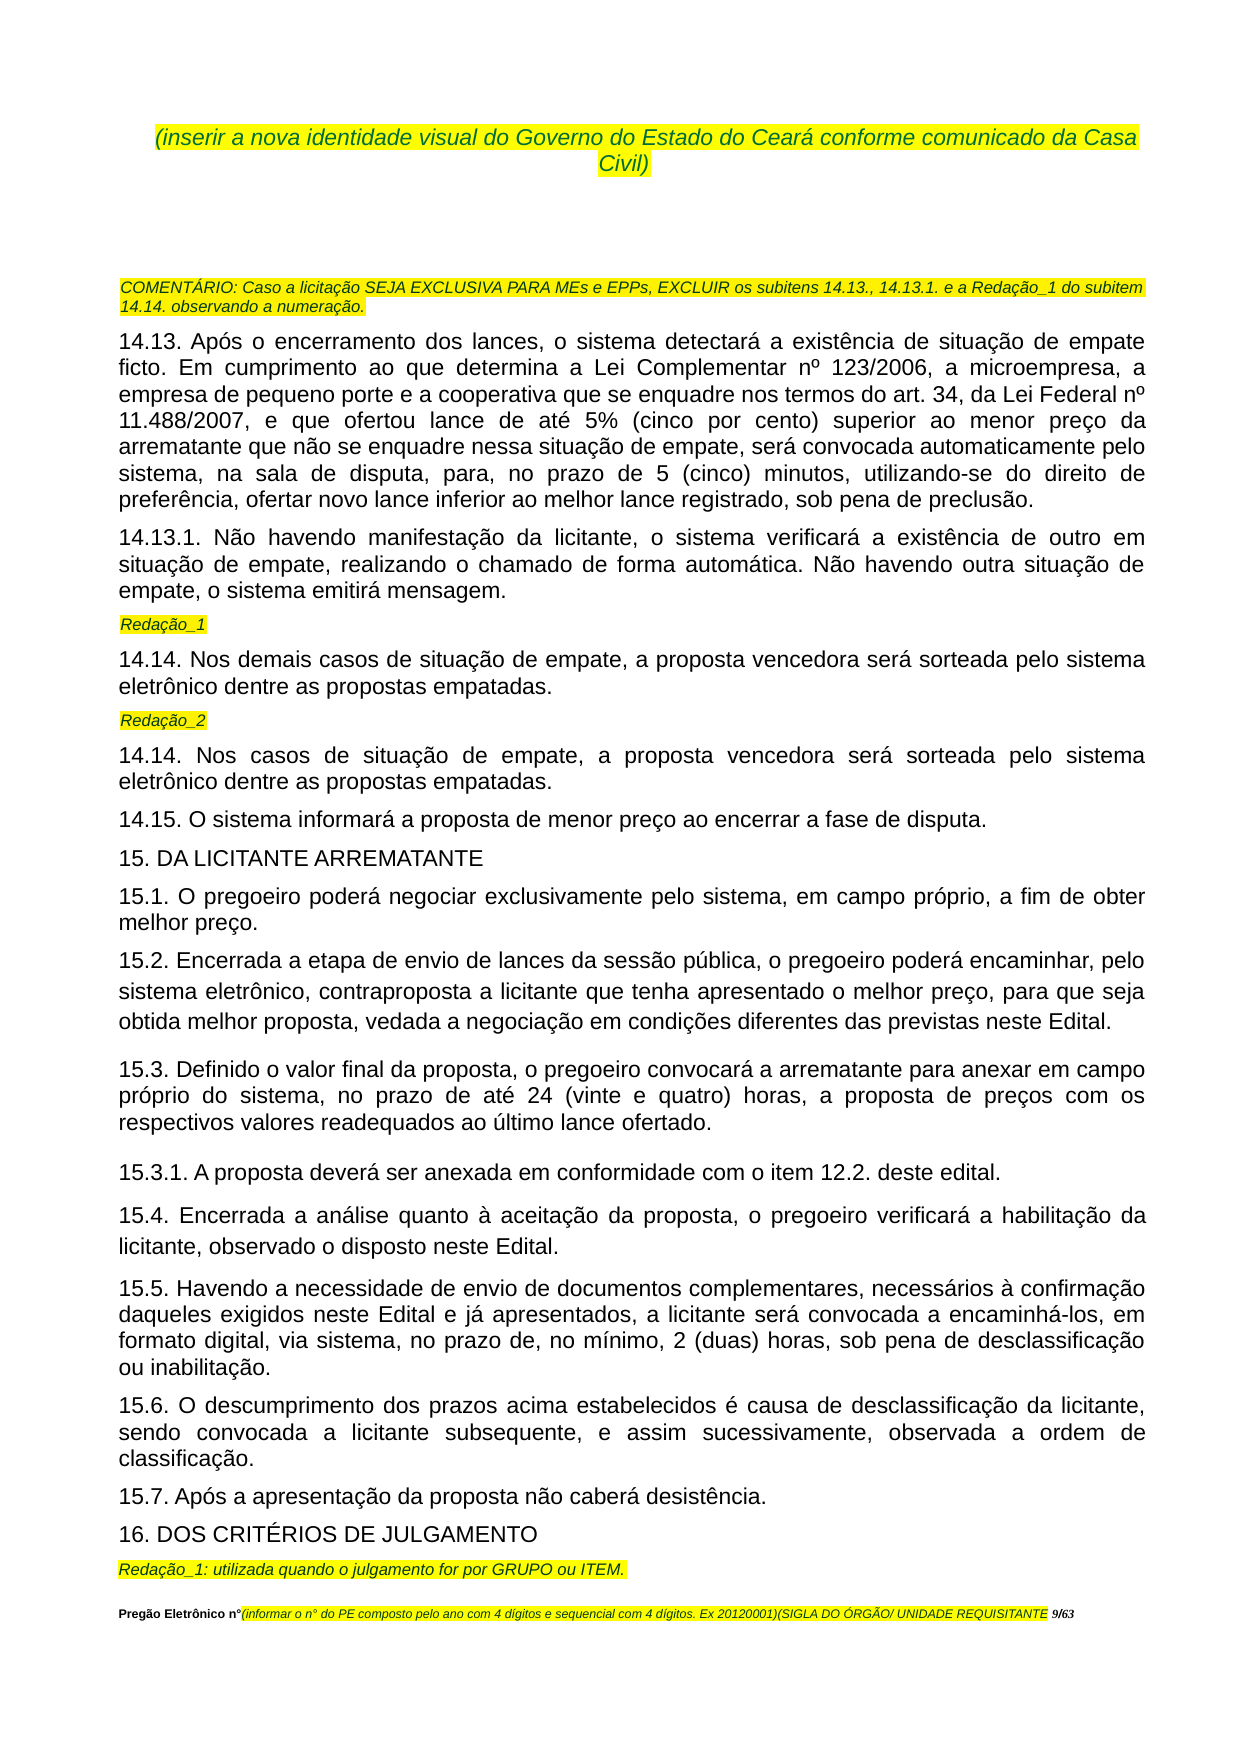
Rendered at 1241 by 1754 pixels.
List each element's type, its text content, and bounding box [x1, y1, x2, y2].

text Redação_1: utilizada quando o julgamento for por GRUPO ou ITEM. [118, 1559, 1146, 1579]
text 14.13.1. Não havendo manifestação da licitante, o sistema verificará a existência de outro em situação de empate, realizando o chamado de forma automática. Não havendo outra situação de empate, o sistema emitirá mensagem. [118, 524, 1146, 603]
text COMENTÁRIO: Caso a licitação SEJA EXCLUSIVA PARA MEs e EPPs, EXCLUIR os subitens 14.13., 14.13.1. e a Redação_1 do subitem 14.14. observando a numeração. [120, 278, 1146, 316]
text 14.15. O sistema informará a proposta de menor preço ao encerrar a fase de disputa. [118, 806, 1146, 833]
text 15.7. Após a apresentação da proposta não caberá desistência. [118, 1483, 1146, 1509]
text 15.6. O descumprimento dos prazos acima estabelecidos é causa de desclassificação da licitante, sendo convocada a licitante subsequente, e assim sucessivamente, observada a ordem de classificação. [118, 1392, 1146, 1471]
list 15.4. Encerrada a análise quanto à aceitação da proposta, o pregoeiro verificará a habilitação da licitante, observado o disposto neste Edital. [118, 1202, 1148, 1259]
text 15.3. Definido o valor final da proposta, o pregoeiro convocará a arrematante para anexar em campo próprio do sistema, no prazo de até 24 (vinte e quatro) horas, a proposta de preços com os respectivos valores readequados ao último lance ofertado. [118, 1056, 1146, 1135]
text 15.3.1. A proposta deverá ser anexada em conformidade com o item 12.2. deste edital. [118, 1158, 1146, 1185]
text 15.1. O pregoeiro poderá negociar exclusivamente pelo sistema, em campo próprio, a fim de obter melhor preço. [118, 883, 1146, 936]
list 15.5. Havendo a necessidade de envio de documentos complementares, necessários à confirmação daqueles exigidos neste Edital e já apresentados, a licitante será convocada a encaminhá-los, em formato digital, via sistema, no prazo de, no mínimo, 2 (duas) horas, sob pena de desclassificação ou inabilitação. [118, 1275, 1146, 1380]
text 16. DOS CRITÉRIOS DE JULGAMENTO [118, 1521, 1146, 1548]
text Redação_2 [120, 711, 1146, 730]
text 14.14. Nos demais casos de situação de empate, a proposta vencedora será sorteada pelo sistema eletrônico dentre as propostas empatadas. [118, 646, 1146, 699]
list 15.2. Encerrada a etapa de envio de lances da sessão pública, o pregoeiro poderá encaminhar, pelo sistema eletrônico, contraproposta a licitante que tenha apresentado o melhor preço, para que seja obtida melhor proposta, vedada a negociação em condições diferentes das previstas neste Edital. [118, 947, 1146, 1034]
text 14.14. Nos casos de situação de empate, a proposta vencedora será sorteada pelo sistema eletrônico dentre as propostas empatadas. [118, 742, 1146, 794]
text Redação_1 [120, 615, 1146, 634]
text 14.13. Após o encerramento dos lances, o sistema detectará a existência de situação de empate ficto. Em cumprimento ao que determina a Lei Complementar nº 123/2006, a microempresa, a empresa de pequeno porte e a cooperativa que se enquadre nos termos do art. 34, da Lei Federal nº 11.488/2007, e que ofertou lance de até 5% (cinco por cento) superior ao menor preço da arrematante que não se enquadre nessa situação de empate, será convocada automaticamente pelo sistema, na sala de disputa, para, no prazo de 5 (cinco) minutos, utilizando-se do direito de preferência, ofertar novo lance inferior ao melhor lance registrado, sob pena de preclusão. [118, 328, 1146, 512]
text 15. DA LICITANTE ARREMATANTE [118, 845, 1146, 871]
